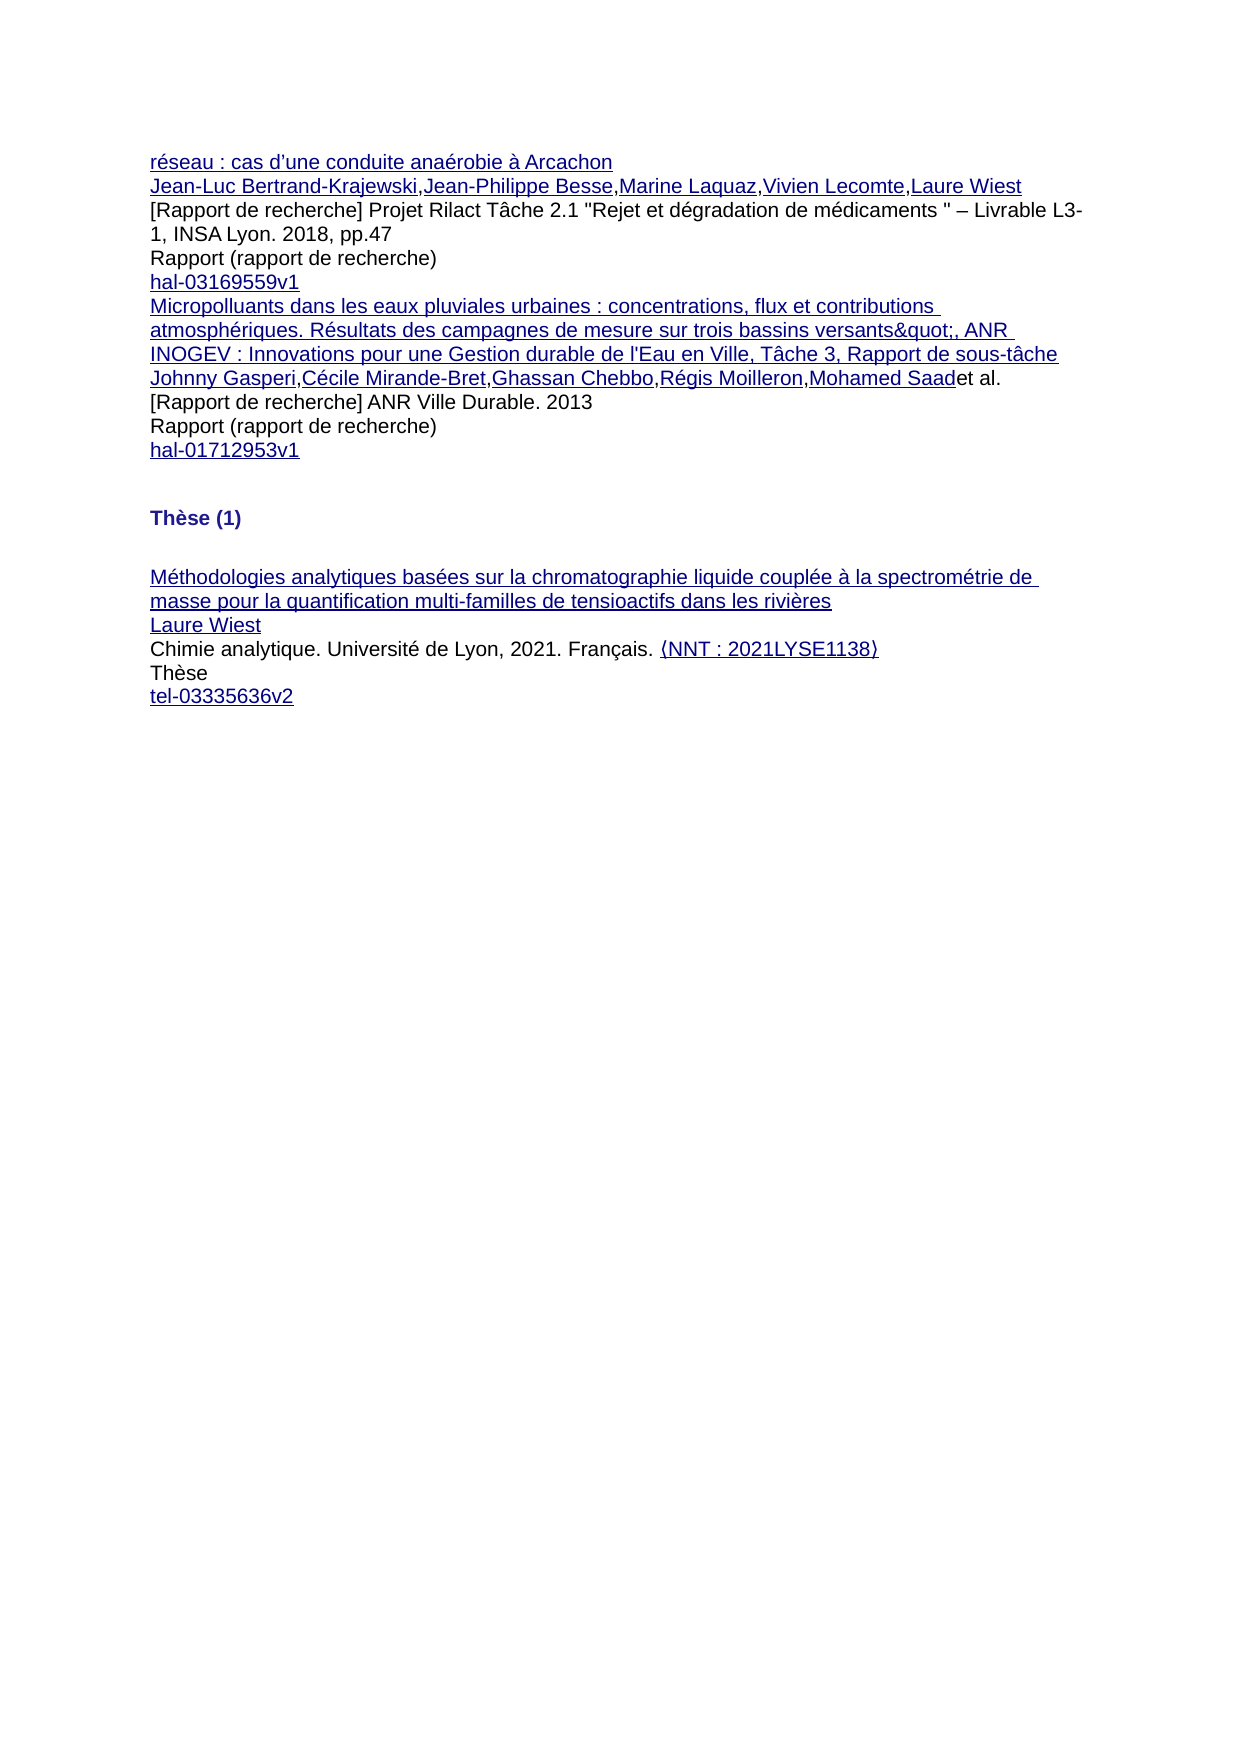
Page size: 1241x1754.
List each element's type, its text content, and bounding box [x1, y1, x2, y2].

table_cell Micropolluants dans les eaux pluviales urbaines : concentrations, flux et contributions atmosphériques. Résultats des campagnes de mesure sur trois bassins versants&quot;, ANR INOGEV : Innovations pour une Gestion durable de l'Eau en Ville, Tâche 3, Rapport de sous-tâche Johnny Gasperi,Cécile Mirande-Bret,Ghassan Chebbo,Régis Moilleron,Mohamed Saadet al. [Rapport de recherche] ANR Ville Durable. 2013 Rapport (rapport de recherche) hal-01712953v1 [150, 294, 1090, 461]
table_cell réseau : cas d’une conduite anaérobie à Arcachon Jean-Luc Bertrand-Krajewski,Jean-Philippe Besse,Marine Laquaz,Vivien Lecomte,Laure Wiest [Rapport de recherche] Projet Rilact Tâche 2.1 "Rejet et dégradation de médicaments " – Livrable L3-1, INSA Lyon. 2018, pp.47 Rapport (rapport de recherche) hal-03169559v1 [150, 150, 1090, 294]
subtitle Thèse (1) [150, 506, 1090, 530]
table_header Méthodologies analytiques basées sur la chromatographie liquide couplée à la spectrométrie de masse pour la quantification multi-familles de tensioactifs dans les rivières Laure Wiest Chimie analytique. Université de Lyon, 2021. Français. ⟨NNT : 2021LYSE1138⟩ Thèse tel-03335636v2 [150, 565, 1090, 708]
